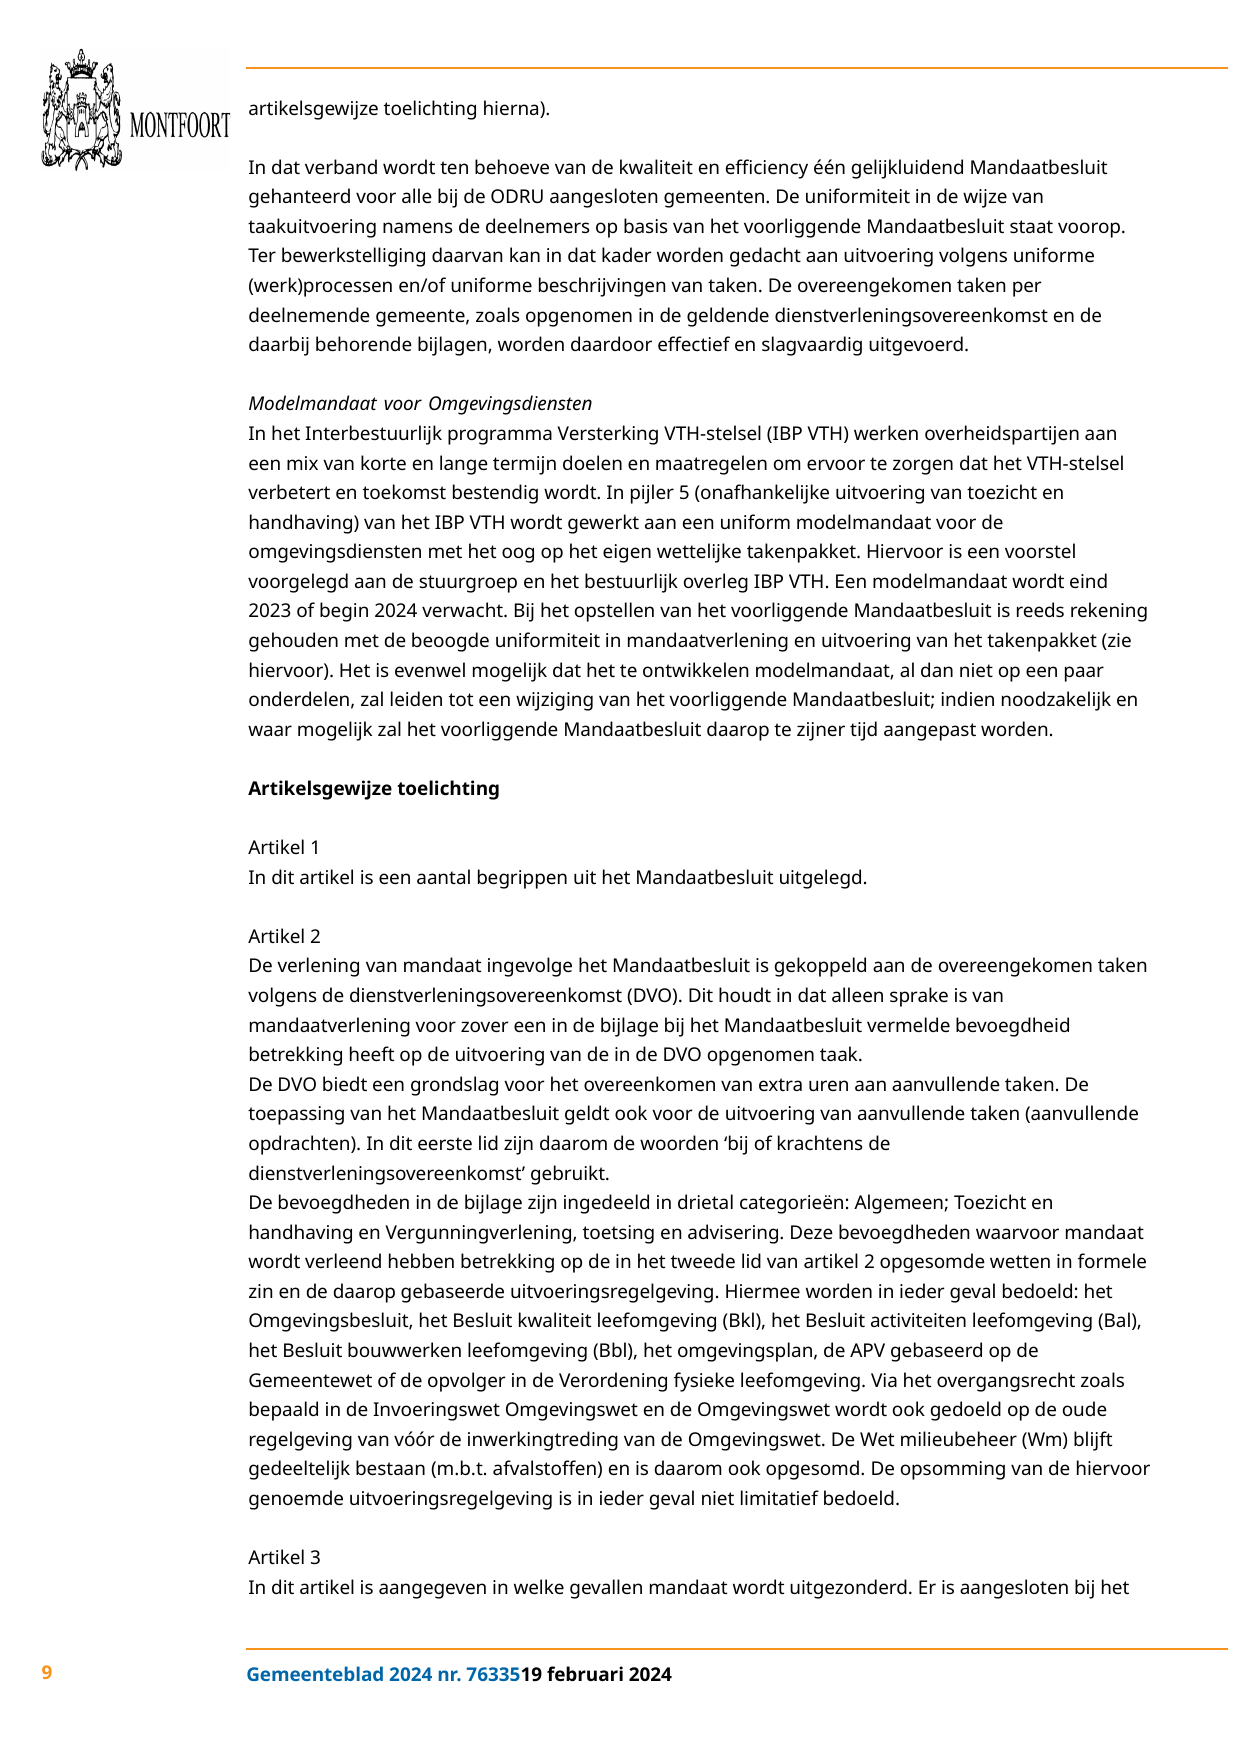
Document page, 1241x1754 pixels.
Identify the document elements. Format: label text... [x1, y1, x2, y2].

text De DVO biedt een grondslag voor het overeenkomen van extra uren aan aanvullende taken. De toepassing van het Mandaatbesluit geldt ook voor de uitvoering van aanvullende taken (aanvullende opdrachten). In dit eerste lid zijn daarom de woorden ‘bij of krachtens de dienstverleningsovereenkomst’ gebruikt. [248, 1071, 1152, 1186]
text Artikelsgewijze toelichting [248, 775, 1152, 801]
picture [41, 47, 231, 172]
text In dat verband wordt ten behoeve van de kwaliteit en efficiency één gelijkluidend Mandaatbesluit gehanteerd voor alle bij de ODRU aangesloten gemeenten. De uniformiteit in de wijze van taakuitvoering namens de deelnemers op basis van het voorliggende Mandaatbesluit staat voorop. Ter bewerkstelliging daarvan kan in dat kader worden gedacht aan uitvoering volgens uniforme (werk)processen en/of uniforme beschrijvingen van taken. De overeengekomen taken per deelnemende gemeente, zoals opgenomen in de geldende dienstverleningsovereenkomst en de daarbij behorende bijlagen, worden daardoor effectief en slagvaardig uitgevoerd. [248, 154, 1152, 357]
text De bevoegdheden in de bijlage zijn ingedeeld in drietal categorieën: Algemeen; Toezicht en handhaving en Vergunningverlening, toetsing en advisering. Deze bevoegdheden waarvoor mandaat wordt verleend hebben betrekking op de in het tweede lid van artikel 2 opgesomde wetten in formele zin en de daarop gebaseerde uitvoeringsregelgeving. Hiermee worden in ieder geval bedoeld: het Omgevingsbesluit, het Besluit kwaliteit leefomgeving (Bkl), het Besluit activiteiten leefomgeving (Bal), het Besluit bouwwerken leefomgeving (Bbl), het omgevingsplan, de APV gebaseerd op de Gemeentewet of de opvolger in de Verordening fysieke leefomgeving. Via het overgangsrecht zoals bepaald in de Invoeringswet Omgevingswet en de Omgevingswet wordt ook gedoeld op de oude regelgeving van vóór de inwerkingtreding van de Omgevingswet. De Wet milieubeheer (Wm) blijft gedeeltelijk bestaan (m.b.t. afvalstoffen) en is daarom ook opgesomd. De opsomming van de hiervoor genoemde uitvoeringsregelgeving is in ieder geval niet limitatief bedoeld. [248, 1189, 1152, 1511]
text artikelsgewijze toelichting hierna). [248, 95, 1152, 121]
text In dit artikel is aangegeven in welke gevallen mandaat wordt uitgezonderd. Er is aangesloten bij het [248, 1574, 1152, 1600]
text In dit artikel is een aantal begrippen uit het Mandaatbesluit uitgelegd. [248, 864, 1152, 890]
text Artikel 2 [248, 923, 1152, 949]
text Artikel 1 [248, 834, 1152, 860]
text Artikel 3 [248, 1544, 1152, 1570]
text Modelmandaat voor Omgevingsdiensten [248, 391, 1152, 416]
text In het Interbestuurlijk programma Versterking VTH-stelsel (IBP VTH) werken overheidspartijen aan een mix van korte en lange termijn doelen en maatregelen om ervoor te zorgen dat het VTH-stelsel verbetert en toekomst bestendig wordt. In pijler 5 (onafhankelijke uitvoering van toezicht en handhaving) van het IBP VTH wordt gewerkt aan een uniform modelmandaat voor de omgevingsdiensten met het oog op het eigen wettelijke takenpakket. Hiervoor is een voorstel voorgelegd aan de stuurgroep en het bestuurlijk overleg IBP VTH. Een modelmandaat wordt eind 2023 of begin 2024 verwacht. Bij het opstellen van het voorliggende Mandaatbesluit is reeds rekening gehouden met de beoogde uniformiteit in mandaatverlening en uitvoering van het takenpakket (zie hiervoor). Het is evenwel mogelijk dat het te ontwikkelen modelmandaat, al dan niet op een paar onderdelen, zal leiden tot een wijziging van het voorliggende Mandaatbesluit; indien noodzakelijk en waar mogelijk zal het voorliggende Mandaatbesluit daarop te zijner tijd aangepast worden. [248, 420, 1152, 742]
text De verlening van mandaat ingevolge het Mandaatbesluit is gekoppeld aan de overeengekomen taken volgens de dienstverleningsovereenkomst (DVO). Dit houdt in dat alleen sprake is van mandaatverlening voor zover een in de bijlage bij het Mandaatbesluit vermelde bevoegdheid betrekking heeft op de uitvoering van de in de DVO opgenomen taak. [248, 953, 1152, 1067]
